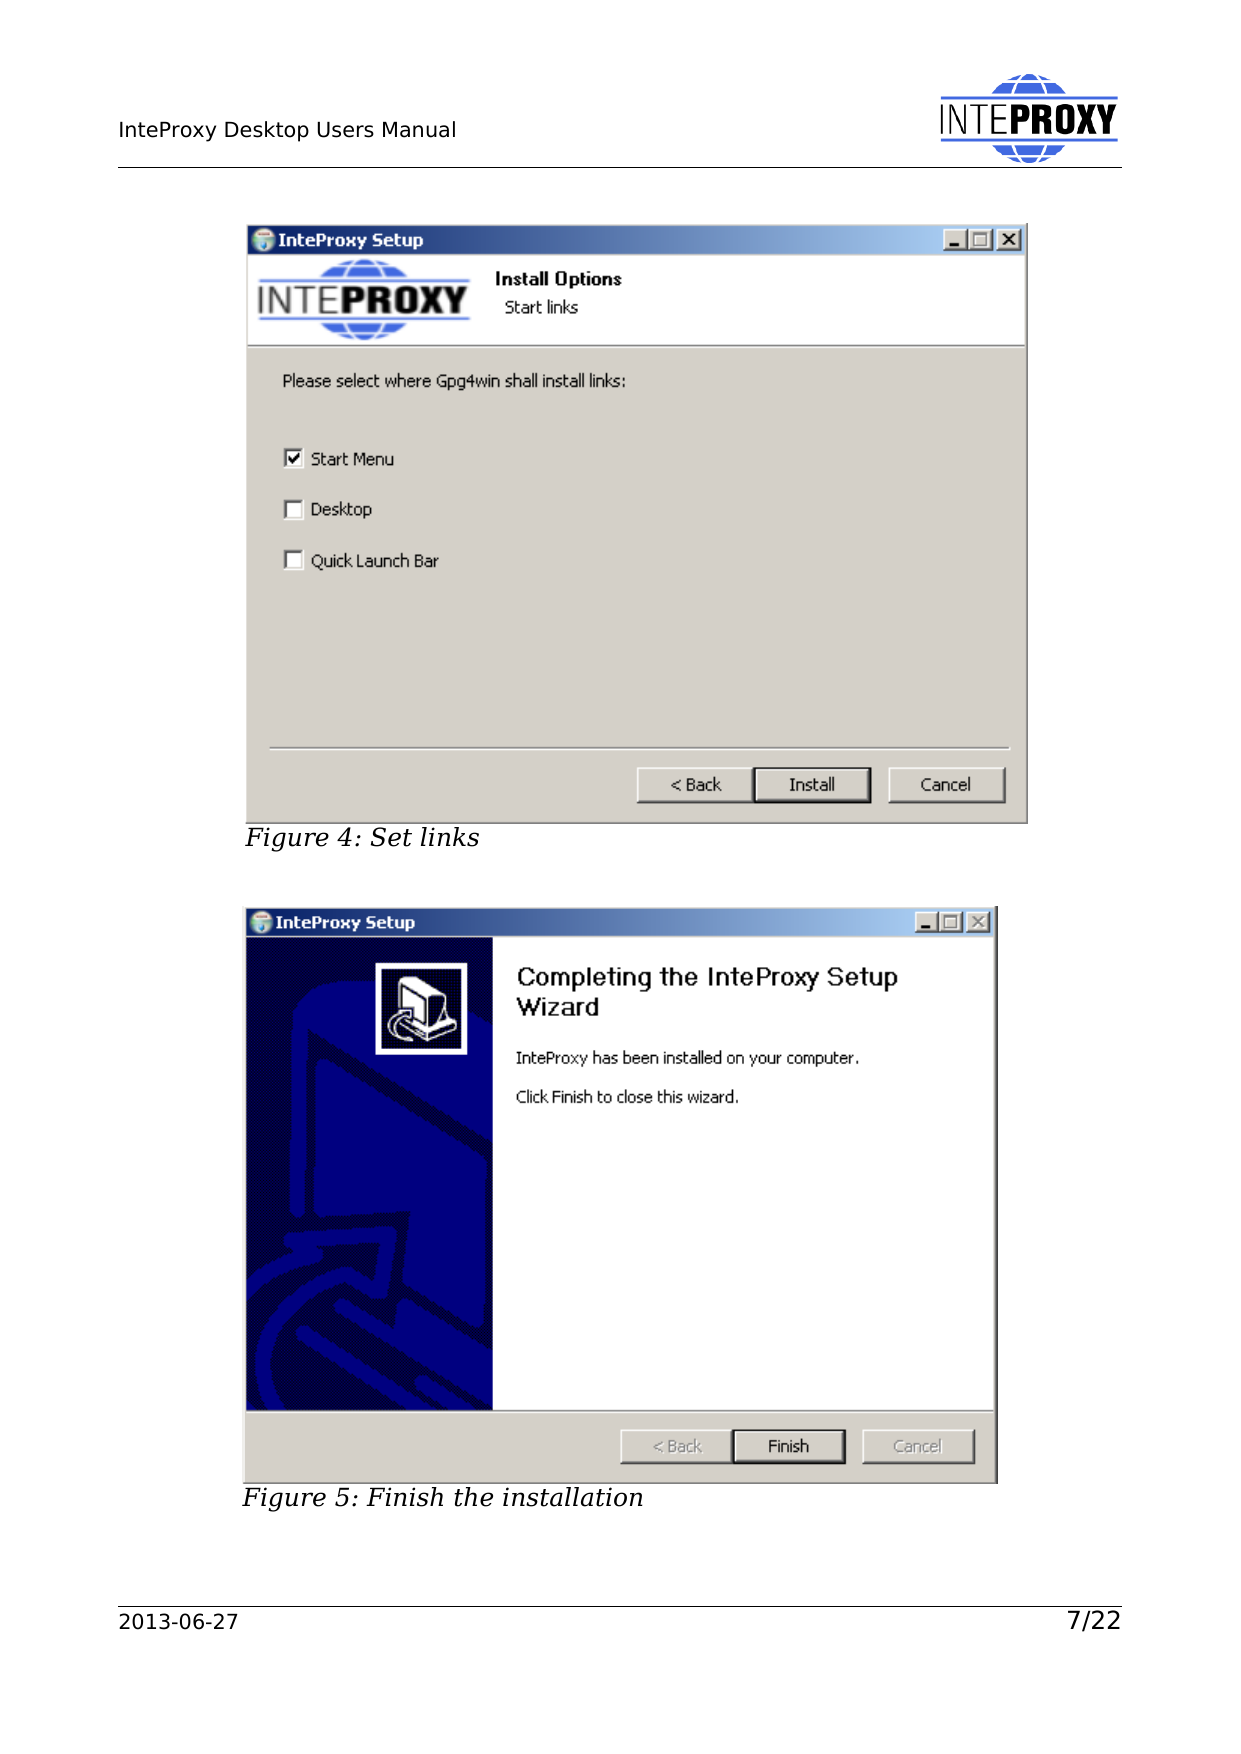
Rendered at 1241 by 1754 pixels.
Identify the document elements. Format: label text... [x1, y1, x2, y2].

text Figure 5: Finish the installation [242, 1484, 998, 1513]
picture [940, 74, 1118, 163]
picture [245, 223, 1028, 824]
text Figure 4: Set links [245, 824, 1028, 853]
picture [242, 906, 998, 1484]
